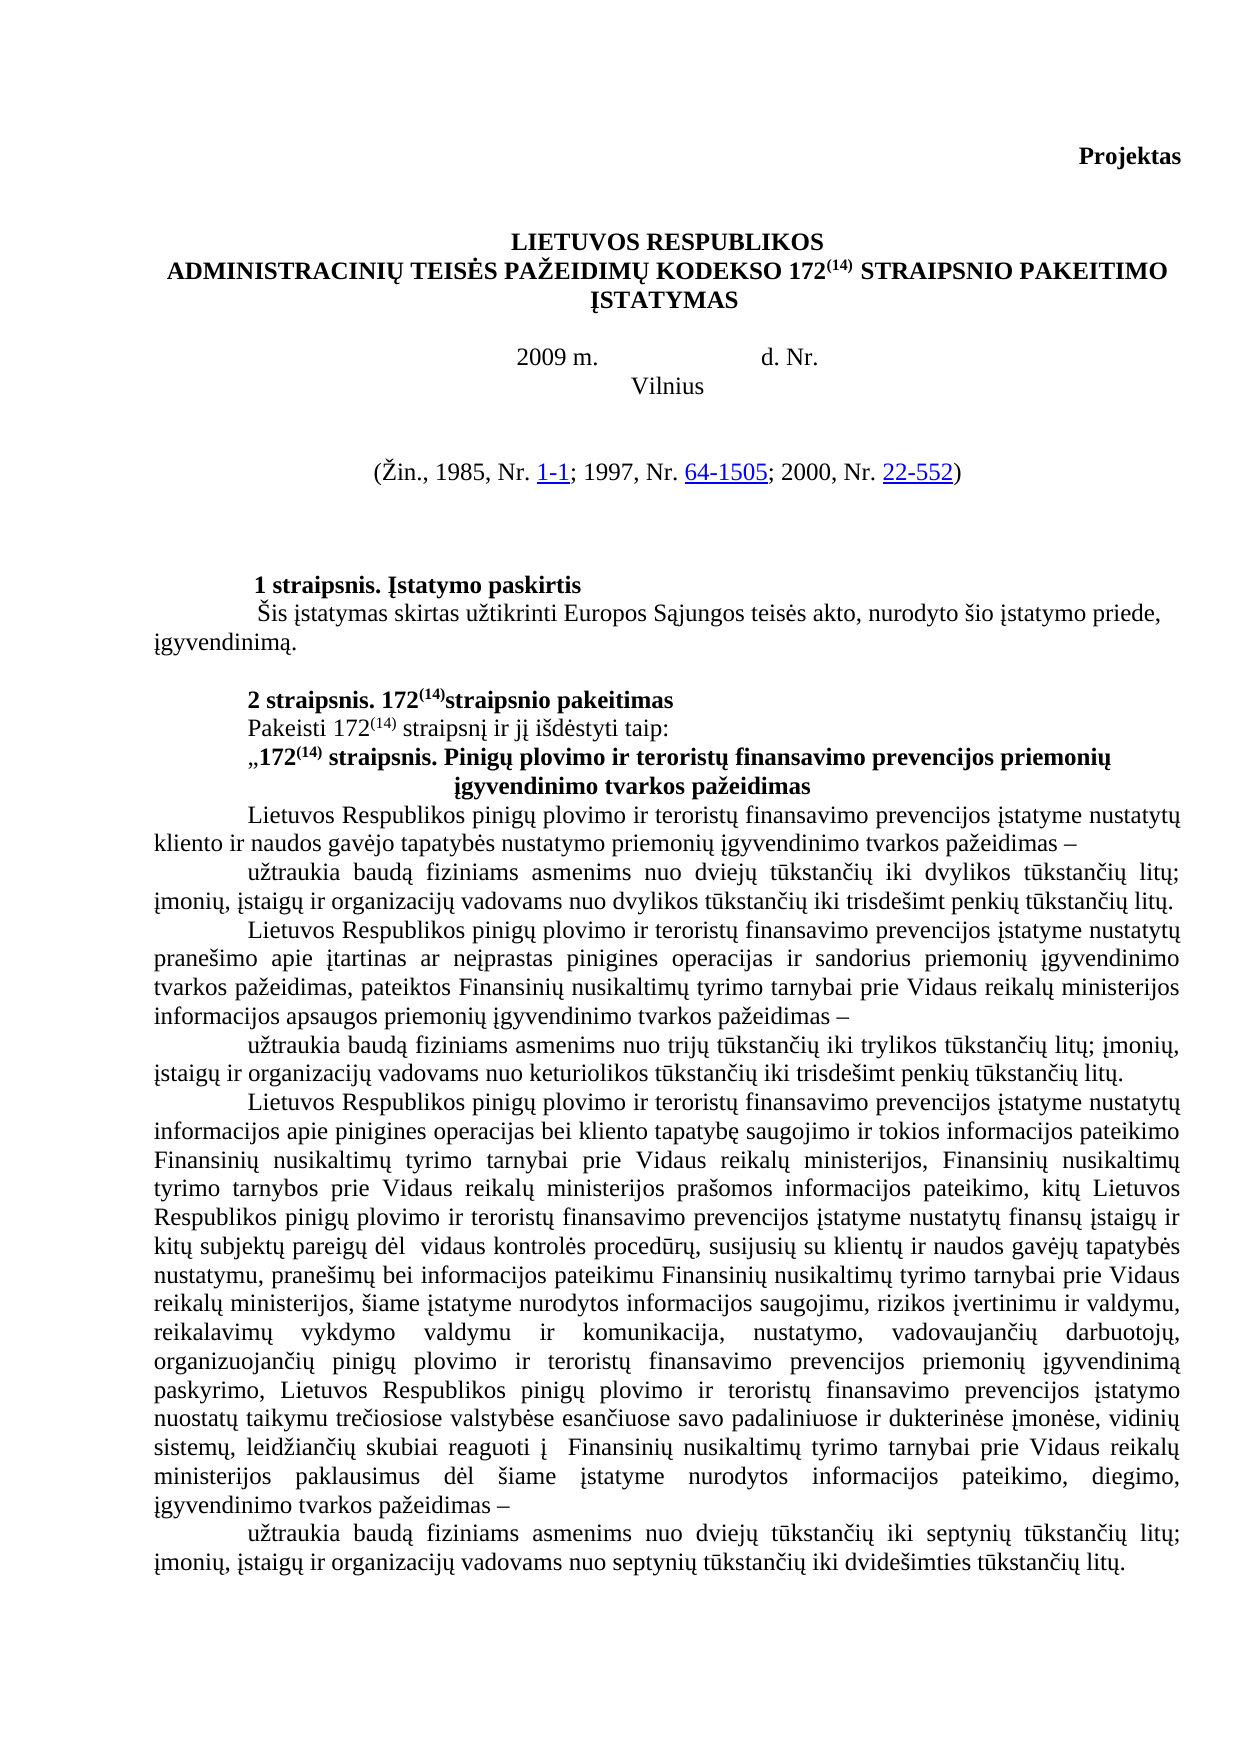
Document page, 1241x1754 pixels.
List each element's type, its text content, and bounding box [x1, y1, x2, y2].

text užtraukia baudą fiziniams asmenims nuo trijų tūkstančių iki trylikos tūkstančių litų; įmonių, įstaigų ir organizacijų vadovams nuo keturiolikos tūkstančių iki trisdešimt penkių tūkstančių litų. [153, 1030, 1181, 1087]
text užtraukia baudą fiziniams asmenims nuo dviejų tūkstančių iki septynių tūkstančių litų; įmonių, įstaigų ir organizacijų vadovams nuo septynių tūkstančių iki dvidešimties tūkstančių litų. [153, 1518, 1181, 1576]
text (Žin., 1985, Nr. 1-1; 1997, Nr. 64-1505; 2000, Nr. 22-552) [153, 457, 1181, 486]
text Pakeisti 172(14) straipsnį ir jį išdėstyti taip: [153, 713, 1181, 742]
text Lietuvos Respublikos pinigų plovimo ir teroristų finansavimo prevencijos įstatyme nustatytų kliento ir naudos gavėjo tapatybės nustatymo priemonių įgyvendinimo tvarkos pažeidimas – [153, 800, 1181, 857]
text Projektas [153, 141, 1181, 170]
text 1 straipsnis. Įstatymo paskirtis [253, 570, 1181, 598]
text ADMINISTRACINIŲ TEISĖS PAŽEIDIMŲ KODEKSO 172(14) STRAIPSNIO PAKEITIMO ĮSTATYMAS [153, 256, 1181, 313]
text Lietuvos Respublikos pinigų plovimo ir teroristų finansavimo prevencijos įstatyme nustatytų pranešimo apie įtartinas ar neįprastas pinigines operacijas ir sandorius priemonių įgyvendinimo tvarkos pažeidimas, pateiktos Finansinių nusikaltimų tyrimo tarnybai prie Vidaus reikalų ministerijos informacijos apsaugos priemonių įgyvendinimo tvarkos pažeidimas – [153, 915, 1181, 1030]
text 2009 m. d. Nr. [153, 342, 1181, 371]
text Vilnius [153, 371, 1181, 400]
text Šis įstatymas skirtas užtikrinti Europos Sąjungos teisės akto, nurodyto šio įstatymo priede, įgyvendinimą. [153, 598, 1181, 656]
text LIETUVOS RESPUBLIKOS [153, 227, 1181, 256]
text 2 straipsnis. 172(14)straipsnio pakeitimas [153, 685, 1181, 713]
text „172(14) straipsnis. Pinigų plovimo ir teroristų finansavimo prevencijos priemonių [247, 742, 1181, 771]
text Lietuvos Respublikos pinigų plovimo ir teroristų finansavimo prevencijos įstatyme nustatytų informacijos apie pinigines operacijas bei kliento tapatybę saugojimo ir tokios informacijos pateikimo Finansinių nusikaltimų tyrimo tarnybai prie Vidaus reikalų ministerijos, Finansinių nusikaltimų tyrimo tarnybos prie Vidaus reikalų ministerijos prašomos informacijos pateikimo, kitų Lietuvos Respublikos pinigų plovimo ir teroristų finansavimo prevencijos įstatyme nustatytų finansų įstaigų ir kitų subjektų pareigų dėl vidaus kontrolės procedūrų, susijusių su klientų ir naudos gavėjų tapatybės nustatymu, pranešimų bei informacijos pateikimu Finansinių nusikaltimų tyrimo tarnybai prie Vidaus reikalų ministerijos, šiame įstatyme nurodytos informacijos saugojimu, rizikos įvertinimu ir valdymu, reikalavimų vykdymo valdymu ir komunikacija, nustatymo, vadovaujančių darbuotojų, organizuojančių pinigų plovimo ir teroristų finansavimo prevencijos priemonių įgyvendinimą paskyrimo, Lietuvos Respublikos pinigų plovimo ir teroristų finansavimo prevencijos įstatymo nuostatų taikymu trečiosiose valstybėse esančiuose savo padaliniuose ir dukterinėse įmonėse, vidinių sistemų, leidžiančių skubiai reaguoti į Finansinių nusikaltimų tyrimo tarnybai prie Vidaus reikalų ministerijos paklausimus dėl šiame įstatyme nurodytos informacijos pateikimo, diegimo, įgyvendinimo tvarkos pažeidimas – [153, 1087, 1181, 1518]
text įgyvendinimo tvarkos pažeidimas [247, 771, 1181, 800]
text užtraukia baudą fiziniams asmenims nuo dviejų tūkstančių iki dvylikos tūkstančių litų; įmonių, įstaigų ir organizacijų vadovams nuo dvylikos tūkstančių iki trisdešimt penkių tūkstančių litų. [153, 857, 1181, 915]
